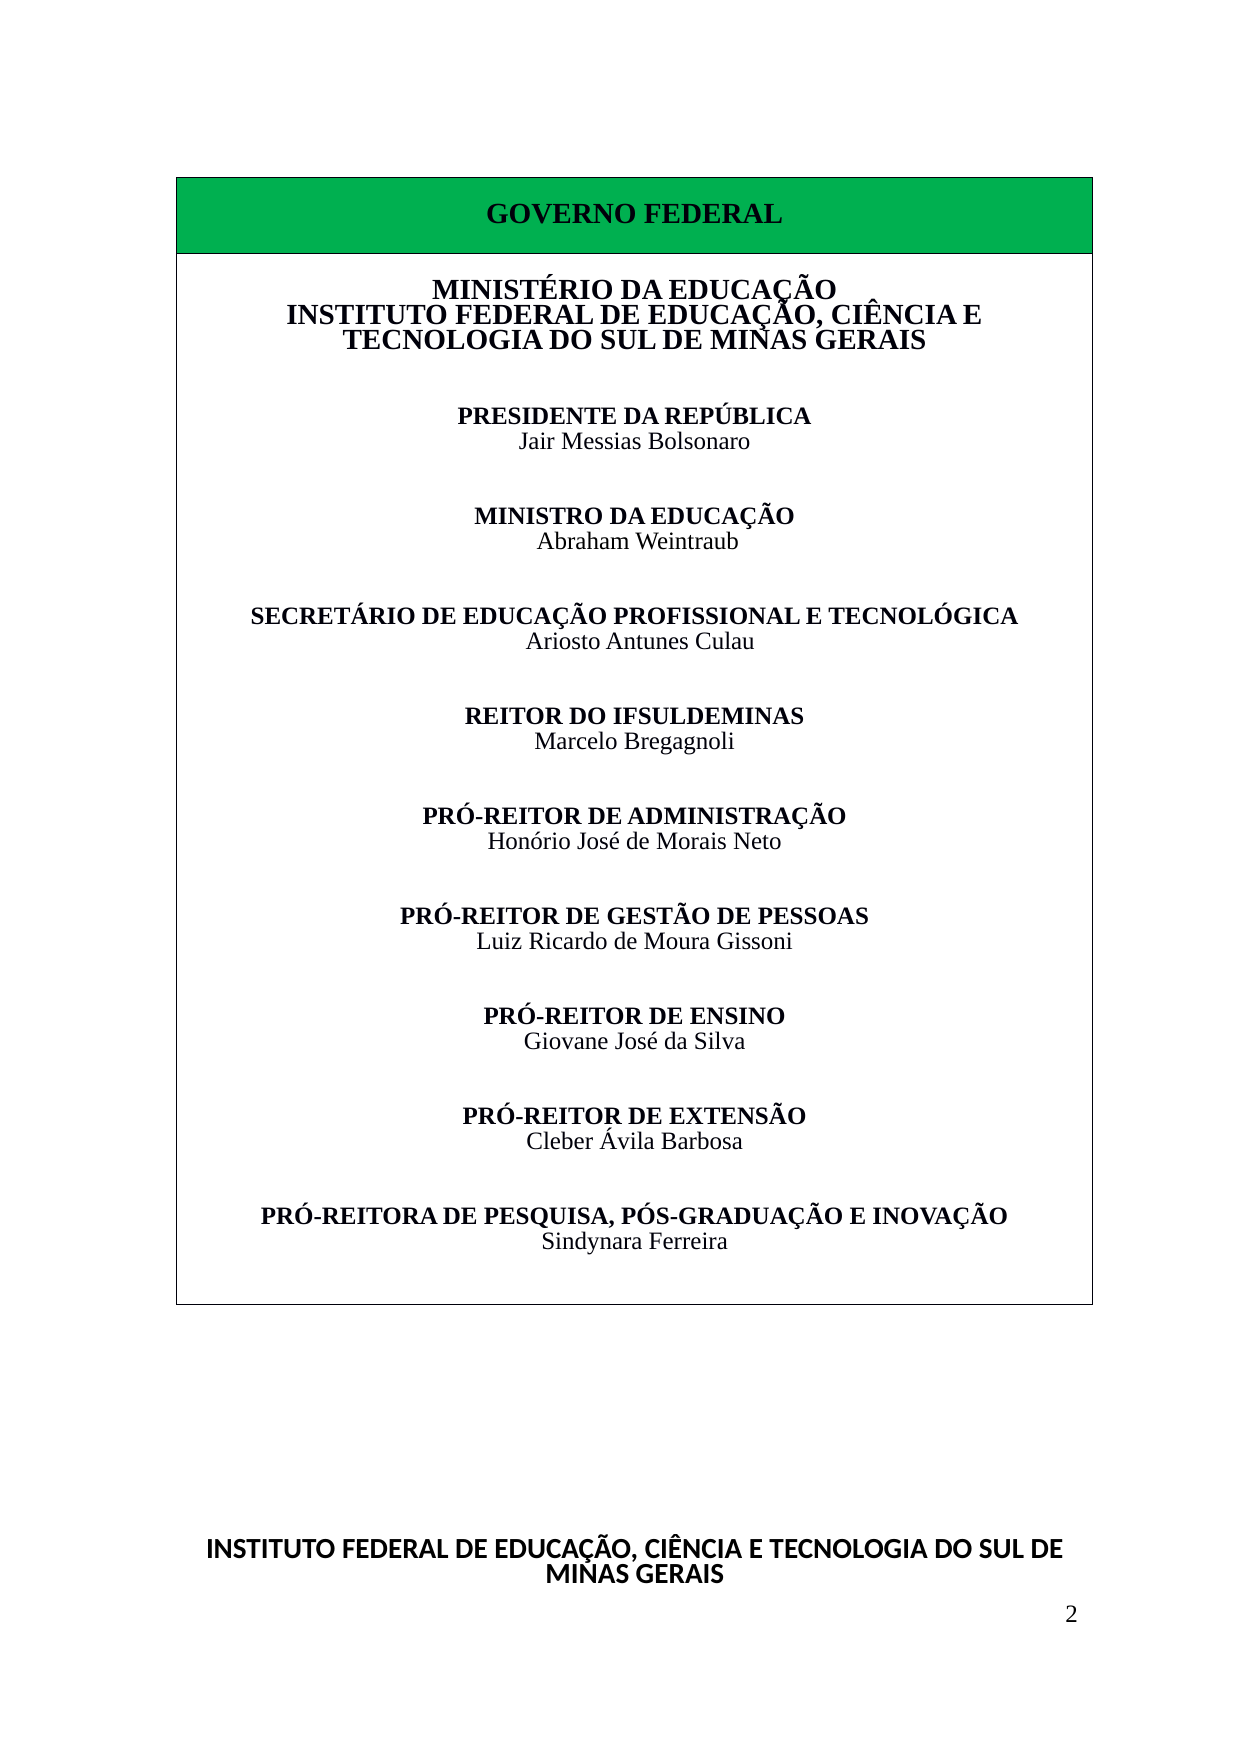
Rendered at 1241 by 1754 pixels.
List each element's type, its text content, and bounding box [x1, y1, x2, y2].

text INSTITUTO FEDERAL DE EDUCAÇÃO, CIÊNCIA E TECNOLOGIA DO SUL DE MINAS GERAIS [192, 1539, 1078, 1589]
table_header GOVERNO FEDERAL [177, 178, 1092, 253]
table_cell MINISTÉRIO DA EDUCAÇÃO INSTITUTO FEDERAL DE EDUCAÇÃO, CIÊNCIA E TECNOLOGIA DO SUL DE MINAS GERAIS PRESIDENTE DA REPÚBLICA Jair Messias Bolsonaro MINISTRO DA EDUCAÇÃO Abraham Weintraub SECRETÁRIO DE EDUCAÇÃO PROFISSIONAL E TECNOLÓGICA Ariosto Antunes Culau REITOR DO IFSULDEMINAS Marcelo Bregagnoli PRÓ-REITOR DE ADMINISTRAÇÃO Honório José de Morais Neto PRÓ-REITOR DE GESTÃO DE PESSOAS Luiz Ricardo de Moura Gissoni PRÓ-REITOR DE ENSINO Giovane José da Silva PRÓ-REITOR DE EXTENSÃO Cleber Ávila Barbosa PRÓ-REITORA DE PESQUISA, PÓS-GRADUAÇÃO E INOVAÇÃO Sindynara Ferreira [177, 254, 1092, 1304]
